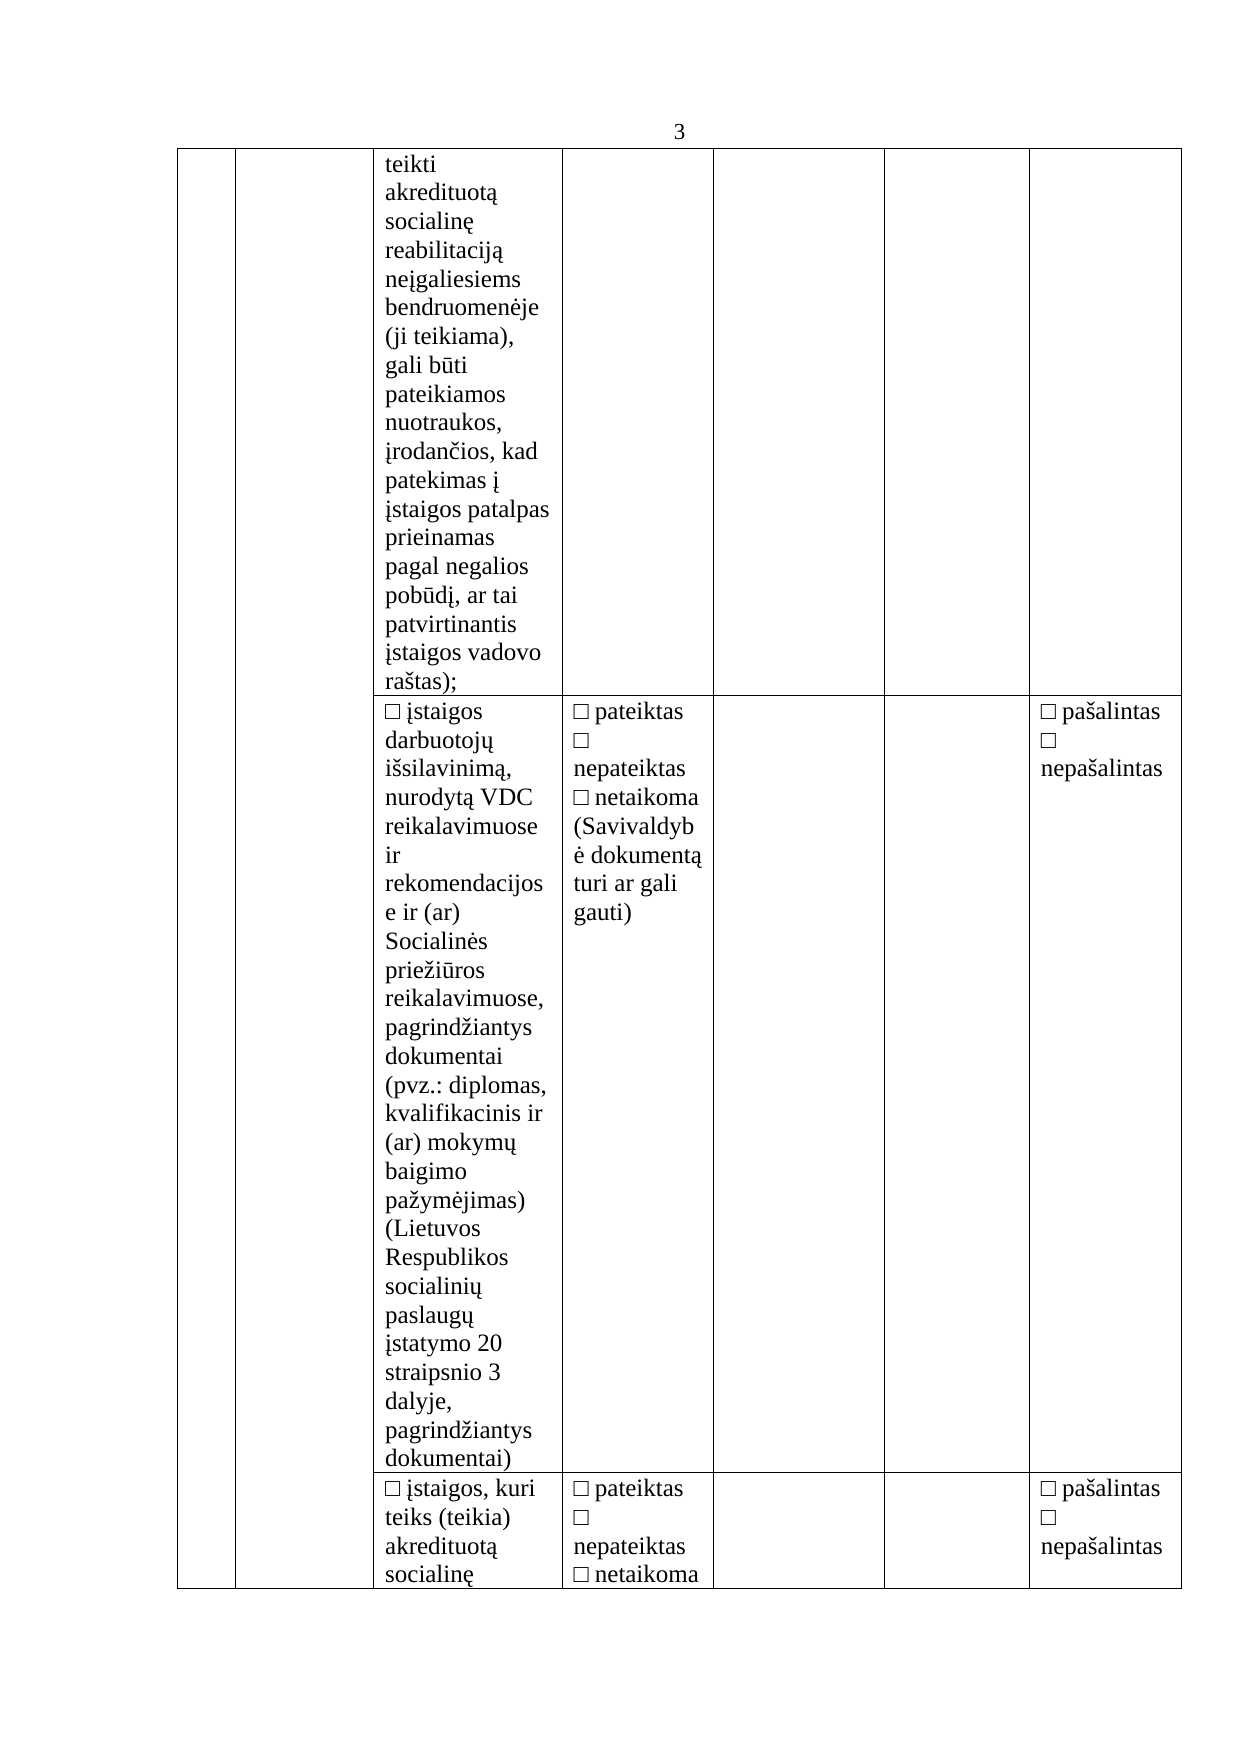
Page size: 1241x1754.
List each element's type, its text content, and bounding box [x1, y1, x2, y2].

table_cell □ pateiktas □ nepateiktas □ netaikoma [563, 1473, 713, 1588]
table_cell [236, 149, 373, 1472]
table_cell [1030, 149, 1181, 695]
table_cell □ pateiktas □ nepateiktas □ netaikoma (Savivaldybė dokumentą turi ar gali gauti) [563, 696, 713, 1472]
table_cell □ pašalintas □ nepašalintas [1030, 696, 1181, 1472]
table_cell teikti akredituotą socialinę reabilitaciją neįgaliesiems bendruomenėje (ji teikiama), gali būti pateikiamos nuotraukos, įrodančios, kad patekimas į įstaigos patalpas prieinamas pagal negalios pobūdį, ar tai patvirtinantis įstaigos vadovo raštas); [374, 149, 562, 695]
table_cell [885, 696, 1029, 1472]
table_cell [714, 1473, 884, 1588]
table_cell [885, 1473, 1029, 1588]
table_cell [885, 149, 1029, 695]
table_cell □ įstaigos darbuotojų išsilavinimą, nurodytą VDC reikalavimuose ir rekomendacijose ir (ar) Socialinės priežiūros reikalavimuose, pagrindžiantys dokumentai (pvz.: diplomas, kvalifikacinis ir (ar) mokymų baigimo pažymėjimas) (Lietuvos Respublikos socialinių paslaugų įstatymo 20 straipsnio 3 dalyje, pagrindžiantys dokumentai) [374, 696, 562, 1472]
table_cell □ pašalintas □ nepašalintas [1030, 1473, 1181, 1588]
table_cell [714, 696, 884, 1472]
table_cell [178, 1472, 235, 1588]
table_cell [563, 149, 713, 695]
table_cell □ įstaigos, kuri teiks (teikia) akredituotą socialinę [374, 1473, 562, 1588]
table_cell [236, 1472, 373, 1588]
table_cell [714, 149, 884, 695]
table_cell [178, 149, 235, 1472]
